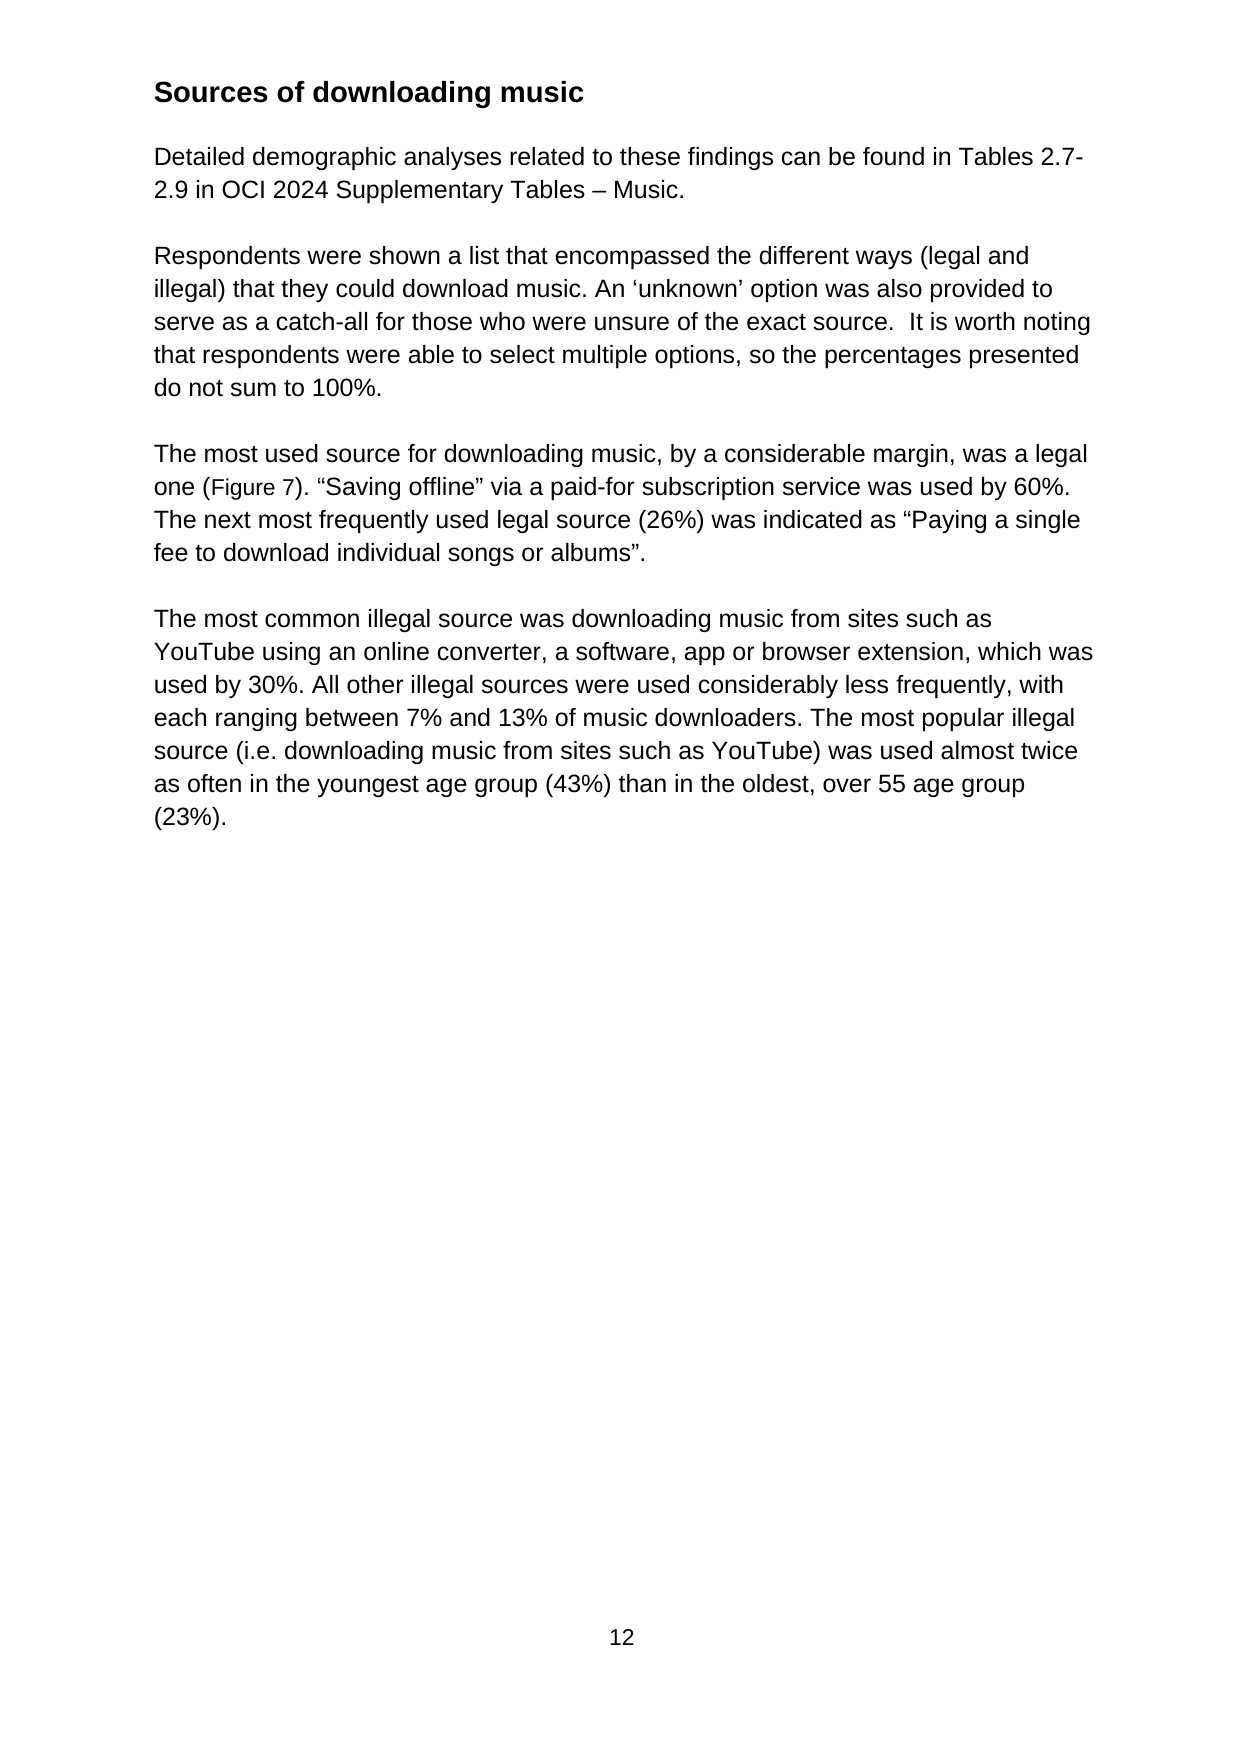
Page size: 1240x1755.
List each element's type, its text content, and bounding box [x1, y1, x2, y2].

text The most used source for downloading music, by a considerable margin, was a legal one (Figure 7). “Saving offline” via a paid-for subscription service was used by 60%. The next most frequently used legal source (26%) was indicated as “Paying a single fee to download individual songs or albums”. [153, 439, 1095, 567]
text Detailed demographic analyses related to these findings can be found in Tables 2.7-2.9 in OCI 2024 Supplementary Tables – Music. [153, 142, 1095, 203]
text Respondents were shown a list that encompassed the different ways (legal and illegal) that they could download music. An ‘unknown’ option was also provided to serve as a catch-all for those who were unsure of the exact source. It is worth noting that respondents were able to select multiple options, so the percentages presented do not sum to 100%. [153, 241, 1095, 401]
text The most common illegal source was downloading music from sites such as YouTube using an online converter, a software, app or browser extension, which was used by 30%. All other illegal sources were used considerably less frequently, with each ranging between 7% and 13% of music downloaders. The most popular illegal source (i.e. downloading music from sites such as YouTube) was used almost twice as often in the youngest age group (43%) than in the oldest, over 55 age group (23%). [153, 604, 1095, 831]
subtitle Sources of downloading music [153, 75, 1089, 108]
